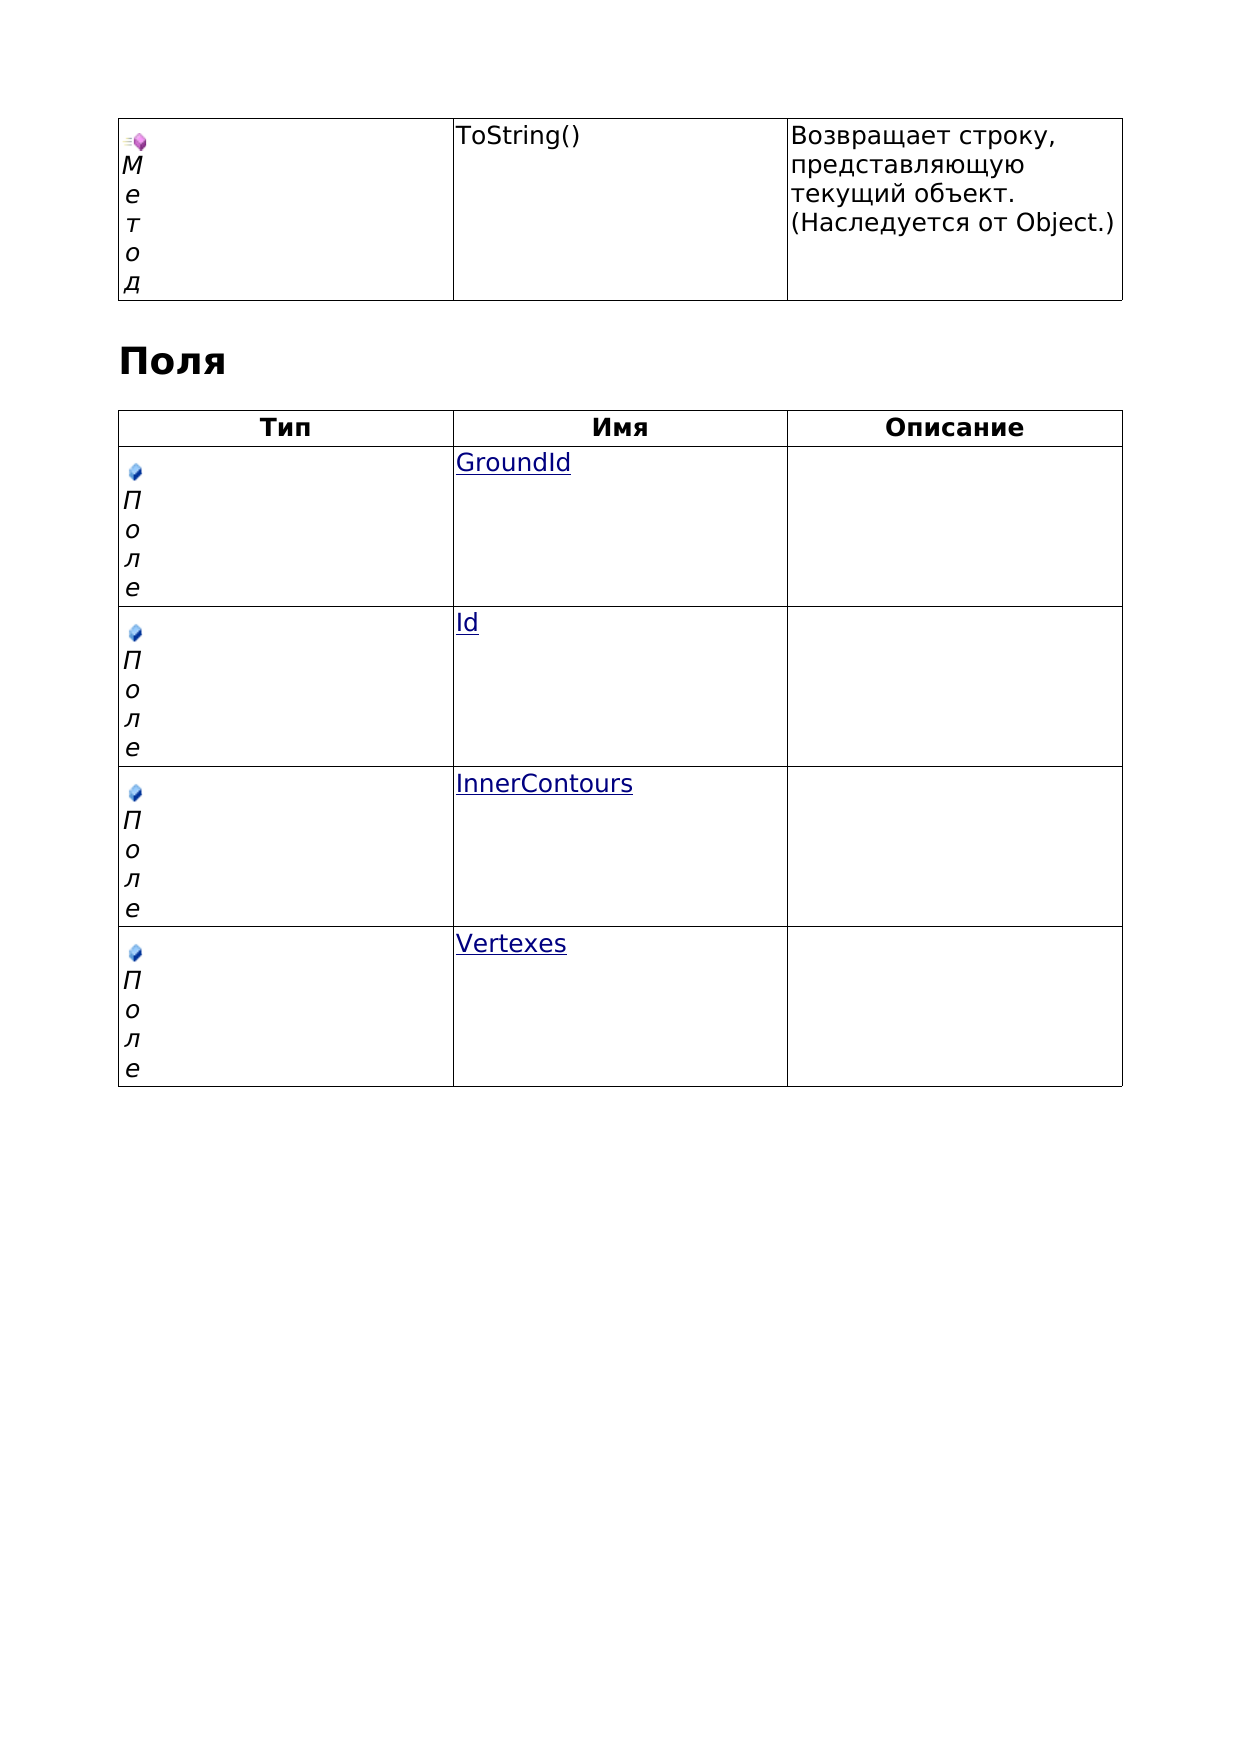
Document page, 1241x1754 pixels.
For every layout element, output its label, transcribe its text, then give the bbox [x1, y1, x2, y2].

table_cell InnerContours [454, 767, 787, 926]
table_cell [788, 447, 1122, 606]
table_cell Vertexes [454, 927, 787, 1086]
table_cell [119, 607, 453, 766]
table_cell Возвращает строку, представляющую текущий объект. (Наследуется от Object.) [788, 119, 1122, 299]
table_cell [119, 447, 453, 606]
table_cell GroundId [454, 447, 787, 606]
table_cell [119, 119, 453, 299]
table_cell [788, 767, 1122, 926]
picture [121, 133, 147, 151]
subtitle Поля [118, 339, 1122, 383]
table_cell [788, 927, 1122, 1086]
table_cell [119, 927, 453, 1086]
table_cell [788, 607, 1122, 766]
picture [121, 461, 147, 486]
table_cell [119, 767, 453, 926]
table_header Тип [119, 411, 453, 446]
picture [121, 781, 147, 807]
table_header Описание [788, 411, 1122, 446]
picture [121, 941, 147, 967]
picture [121, 621, 147, 647]
table_header Имя [454, 411, 787, 446]
table_cell Id [454, 607, 787, 766]
table_cell ToString() [454, 119, 787, 299]
